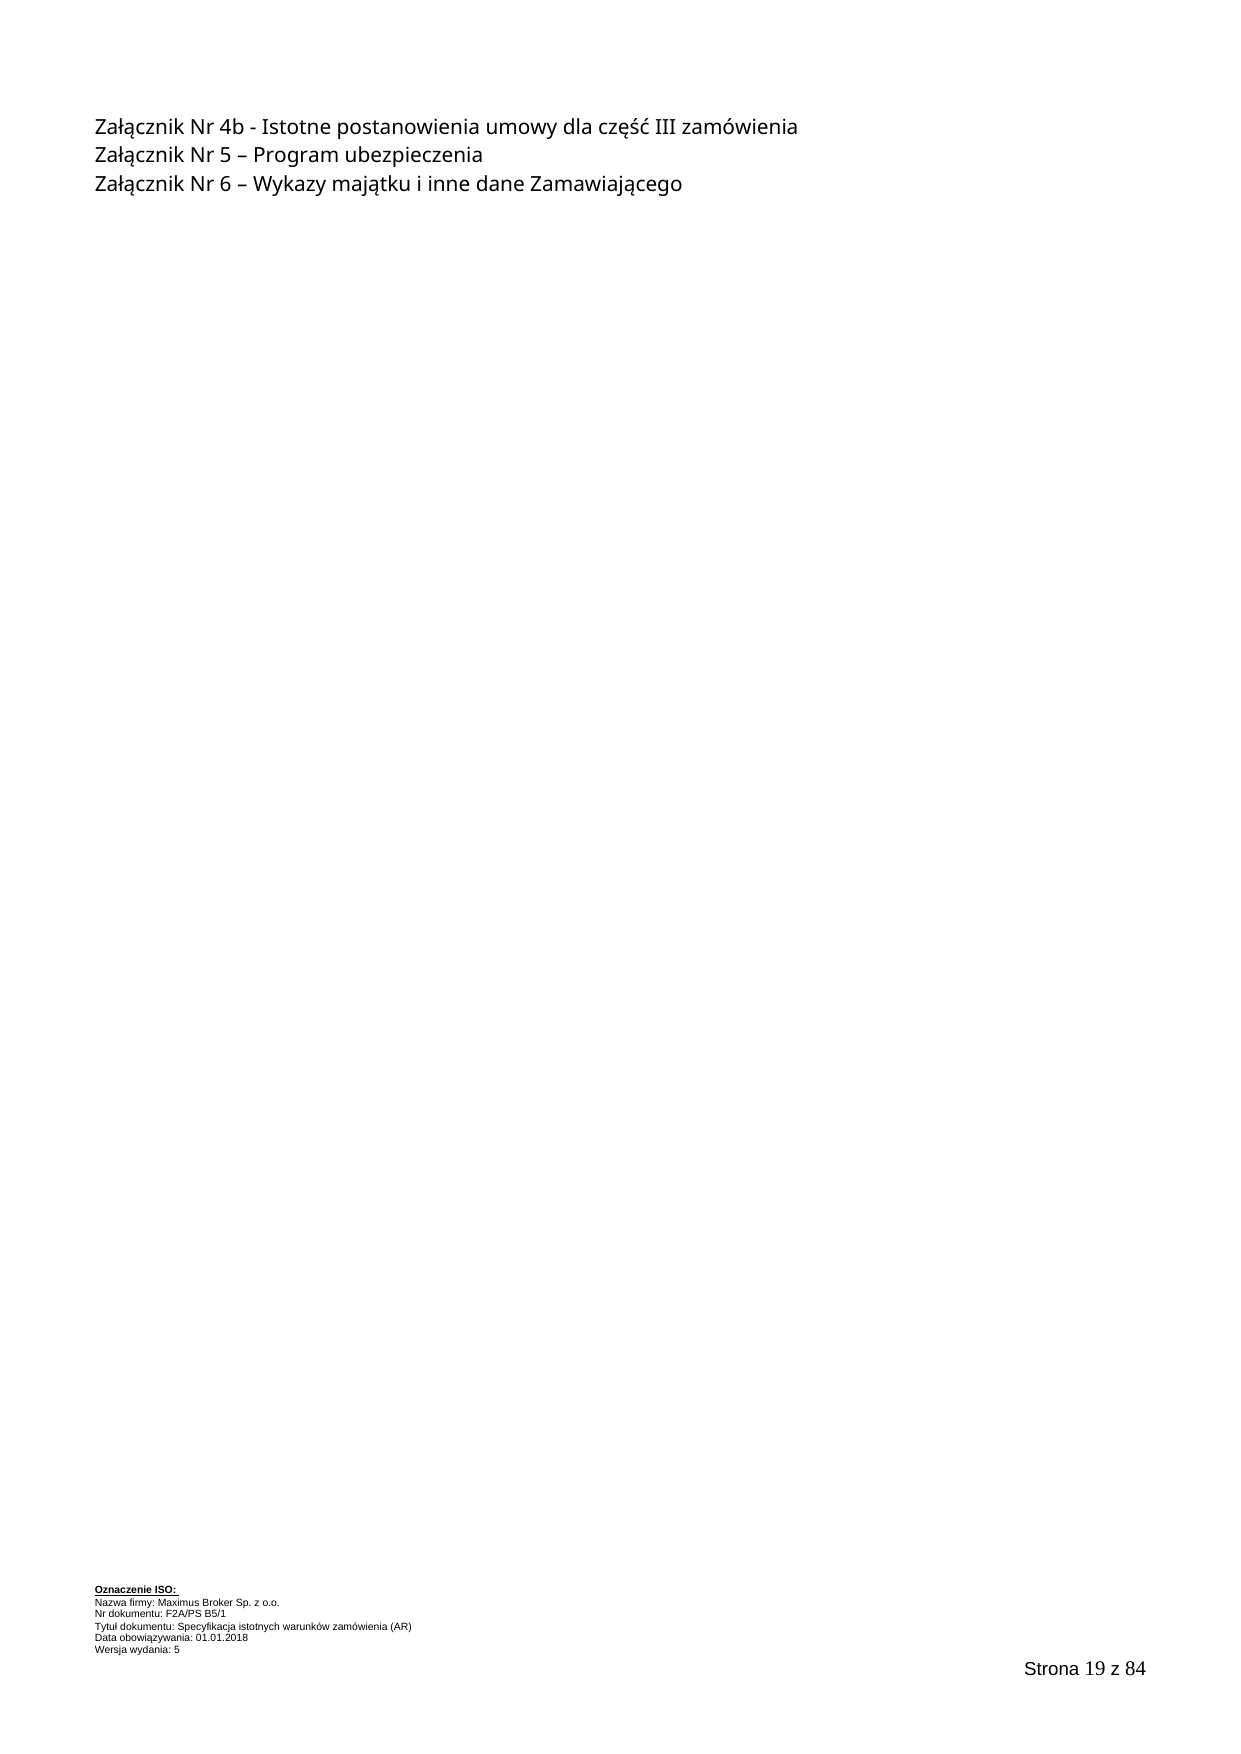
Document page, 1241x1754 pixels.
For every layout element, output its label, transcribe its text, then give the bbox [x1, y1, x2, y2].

subtitle Załącznik Nr 4b - Istotne postanowienia umowy dla część III zamówienia [94, 112, 1146, 141]
subtitle Załącznik Nr 6 – Wykazy majątku i inne dane Zamawiającego [94, 169, 1146, 197]
subtitle Załącznik Nr 5 – Program ubezpieczenia [94, 141, 1146, 169]
